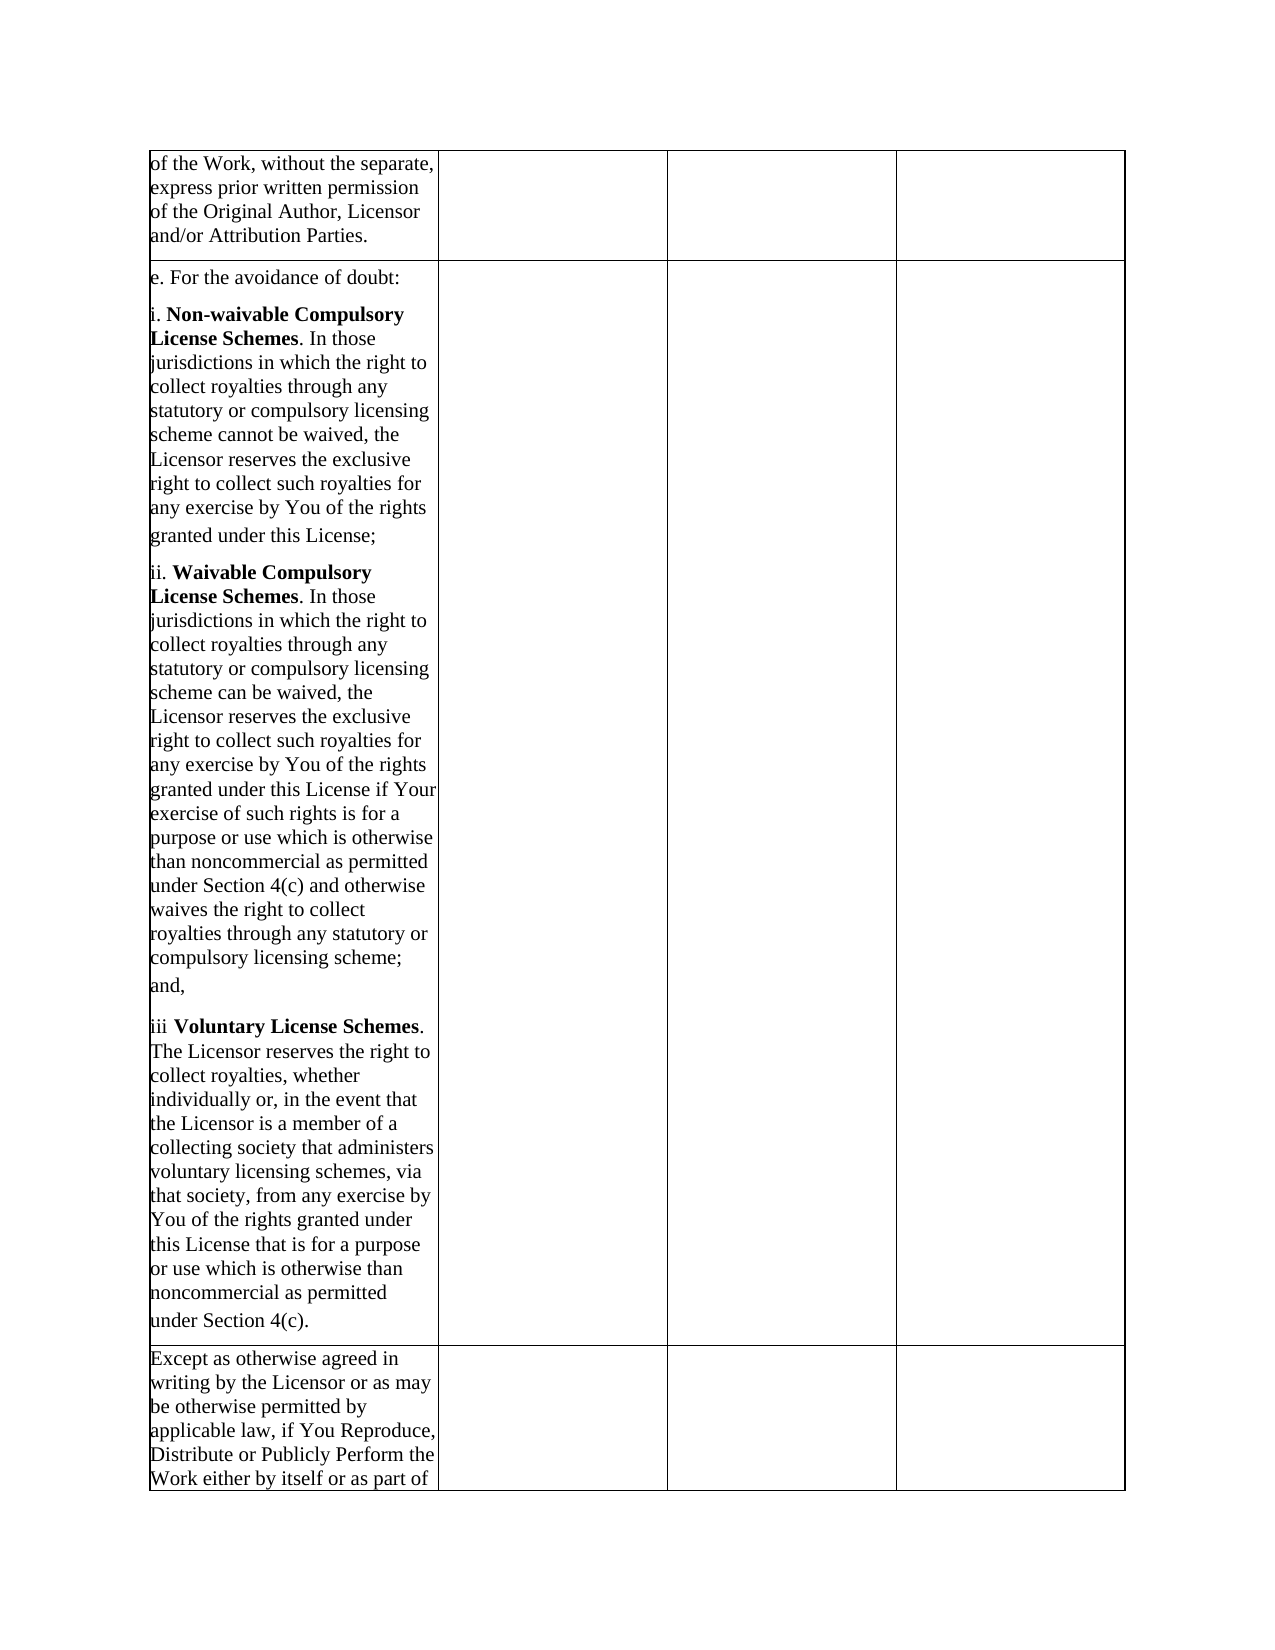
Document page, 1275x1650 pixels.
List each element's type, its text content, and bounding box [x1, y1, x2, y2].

table_cell [668, 261, 896, 1345]
table_cell [668, 151, 896, 260]
table_cell e. For the avoidance of doubt: i. Non-waivable Compulsory License Schemes. In those jurisdictions in which the right to collect royalties through any statutory or compulsory licensing scheme cannot be waived, the Licensor reserves the exclusive right to collect such royalties for any exercise by You of the rights granted under this License; ii. Waivable Compulsory License Schemes. In those jurisdictions in which the right to collect royalties through any statutory or compulsory licensing scheme can be waived, the Licensor reserves the exclusive right to collect such royalties for any exercise by You of the rights granted under this License if Your exercise of such rights is for a purpose or use which is otherwise than noncommercial as permitted under Section 4(c) and otherwise waives the right to collect royalties through any statutory or compulsory licensing scheme; and, iii Voluntary License Schemes. The Licensor reserves the right to collect royalties, whether individually or, in the event that the Licensor is a member of a collecting society that administers voluntary licensing schemes, via that society, from any exercise by You of the rights granted under this License that is for a purpose or use which is otherwise than noncommercial as permitted under Section 4(c). [151, 261, 438, 1345]
table_cell [897, 261, 1124, 1345]
table_cell [439, 261, 667, 1345]
table_cell [439, 1346, 667, 1490]
table_cell Except as otherwise agreed in writing by the Licensor or as may be otherwise permitted by applicable law, if You Reproduce, Distribute or Publicly Perform the Work either by itself or as part of [151, 1346, 438, 1490]
table_cell of the Work, without the separate, express prior written permission of the Original Author, Licensor and/or Attribution Parties. [151, 151, 438, 260]
table_cell [897, 1346, 1124, 1490]
table_cell [439, 151, 667, 260]
table_cell [668, 1346, 896, 1490]
table_cell [897, 151, 1124, 260]
